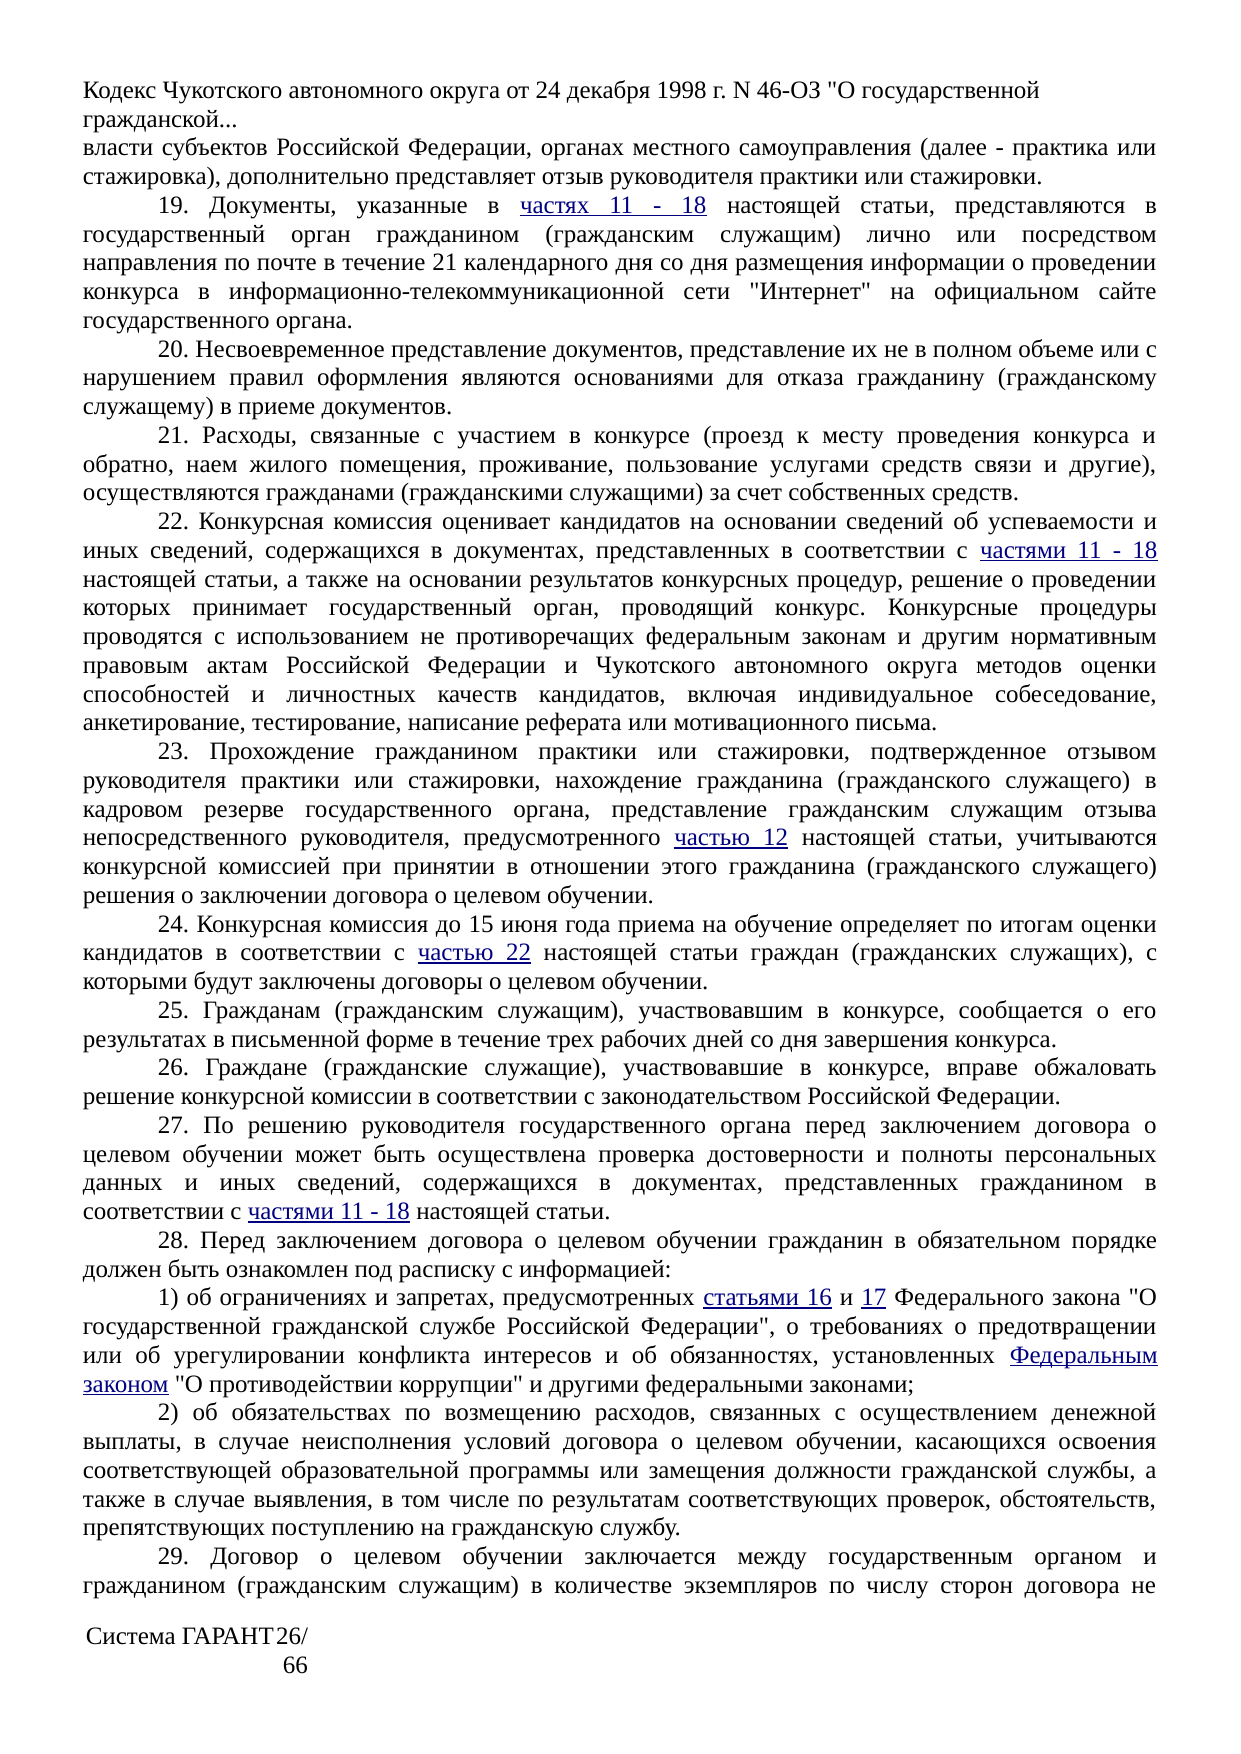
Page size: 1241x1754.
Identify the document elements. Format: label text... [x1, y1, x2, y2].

text 2) об обязательствах по возмещению расходов, связанных с осуществлением денежной выплаты, в случае неисполнения условий договора о целевом обучении, касающихся освоения соответствующей образовательной программы или замещения должности гражданской службы, а также в случае выявления, в том числе по результатам соответствующих проверок, обстоятельств, препятствующих поступлению на гражданскую службу. [83, 1397, 1157, 1541]
text 28. Перед заключением договора о целевом обучении гражданин в обязательном порядке должен быть ознакомлен под расписку с информацией: [83, 1225, 1157, 1282]
text 27. По решению руководителя государственного органа перед заключением договора о целевом обучении может быть осуществлена проверка достоверности и полноты персональных данных и иных сведений, содержащихся в документах, представленных гражданином в соответствии с частями 11 - 18 настоящей статьи. [83, 1110, 1157, 1225]
text власти субъектов Российской Федерации, органах местного самоуправления (далее - практика или стажировка), дополнительно представляет отзыв руководителя практики или стажировки. [83, 132, 1157, 190]
text 29. Договор о целевом обучении заключается между государственным органом и гражданином (гражданским служащим) в количестве экземпляров по числу сторон договора не [83, 1541, 1157, 1599]
text 20. Несвоевременное представление документов, представление их не в полном объеме или с нарушением правил оформления являются основаниями для отказа гражданину (гражданскому служащему) в приеме документов. [83, 334, 1157, 420]
text 26. Граждане (гражданские служащие), участвовавшие в конкурсе, вправе обжаловать решение конкурсной комиссии в соответствии с законодательством Российской Федерации. [83, 1052, 1157, 1110]
text 21. Расходы, связанные с участием в конкурсе (проезд к месту проведения конкурса и обратно, наем жилого помещения, проживание, пользование услугами средств связи и другие), осуществляются гражданами (гражданскими служащими) за счет собственных средств. [83, 420, 1157, 506]
text 25. Гражданам (гражданским служащим), участвовавшим в конкурсе, сообщается о его результатах в письменной форме в течение трех рабочих дней со дня завершения конкурса. [83, 995, 1157, 1052]
text 19. Документы, указанные в частях 11 - 18 настоящей статьи, представляются в государственный орган гражданином (гражданским служащим) лично или посредством направления по почте в течение 21 календарного дня со дня размещения информации о проведении конкурса в информационно-телекоммуникационной сети "Интернет" на официальном сайте государственного органа. [83, 190, 1157, 334]
text 24. Конкурсная комиссия до 15 июня года приема на обучение определяет по итогам оценки кандидатов в соответствии с частью 22 настоящей статьи граждан (гражданских служащих), с которыми будут заключены договоры о целевом обучении. [83, 909, 1157, 995]
text 22. Конкурсная комиссия оценивает кандидатов на основании сведений об успеваемости и иных сведений, содержащихся в документах, представленных в соответствии с частями 11 - 18 настоящей статьи, а также на основании результатов конкурсных процедур, решение о проведении которых принимает государственный орган, проводящий конкурс. Конкурсные процедуры проводятся с использованием не противоречащих федеральным законам и другим нормативным правовым актам Российской Федерации и Чукотского автономного округа методов оценки способностей и личностных качеств кандидатов, включая индивидуальное собеседование, анкетирование, тестирование, написание реферата или мотивационного письма. [83, 506, 1157, 736]
text 23. Прохождение гражданином практики или стажировки, подтвержденное отзывом руководителя практики или стажировки, нахождение гражданина (гражданского служащего) в кадровом резерве государственного органа, представление гражданским служащим отзыва непосредственного руководителя, предусмотренного частью 12 настоящей статьи, учитываются конкурсной комиссией при принятии в отношении этого гражданина (гражданского служащего) решения о заключении договора о целевом обучении. [83, 736, 1157, 909]
text 1) об ограничениях и запретах, предусмотренных статьями 16 и 17 Федерального закона "О государственной гражданской службе Российской Федерации", о требованиях о предотвращении или об урегулировании конфликта интересов и об обязанностях, установленных Федеральным законом "О противодействии коррупции" и другими федеральными законами; [83, 1282, 1157, 1397]
